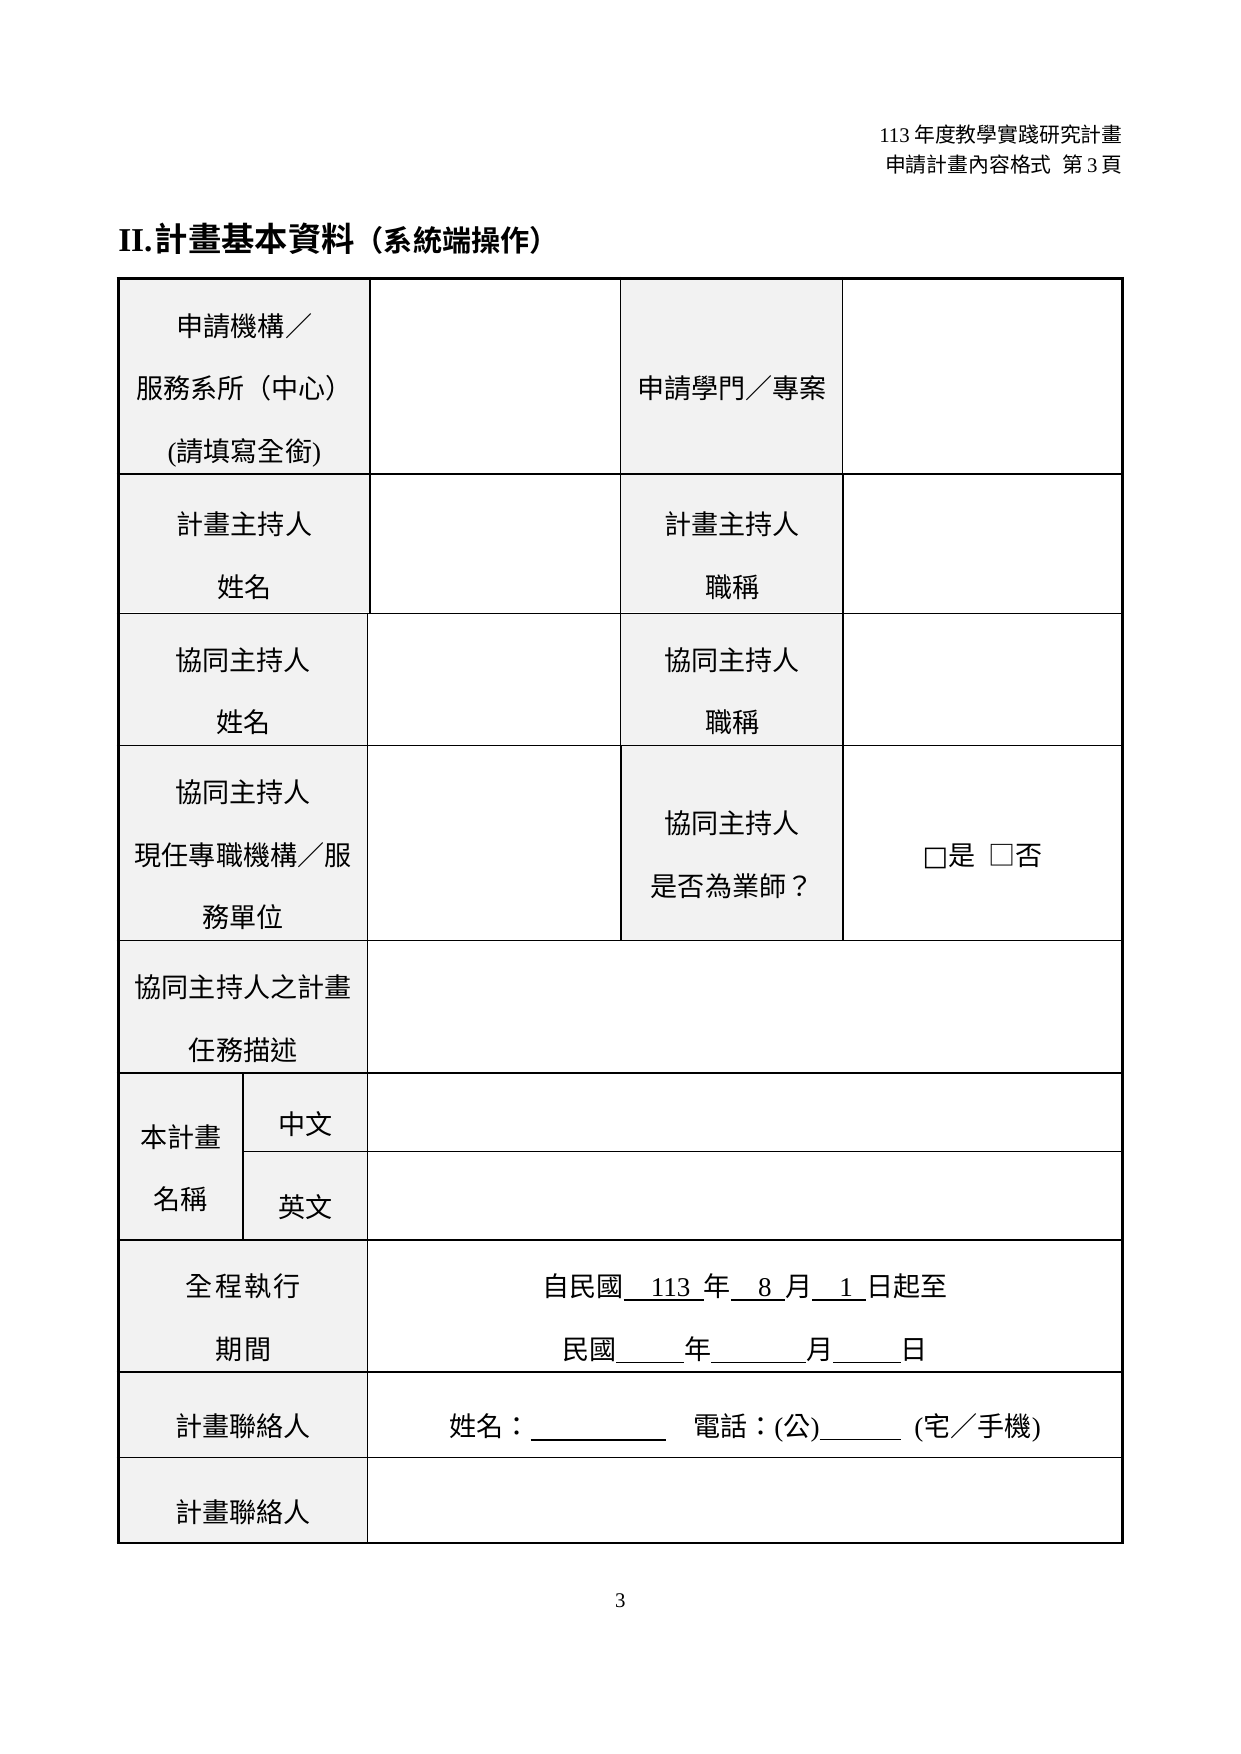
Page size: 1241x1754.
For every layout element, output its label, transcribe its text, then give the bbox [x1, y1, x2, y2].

table_cell 姓名： 電話：(公) (宅／手機) [368, 1373, 1121, 1457]
table_header [843, 280, 1121, 473]
table_cell 自民國 113 年 8 月 1 日起至 民國 年 月 日 [368, 1241, 1121, 1371]
table_cell 英文 [244, 1152, 367, 1239]
table_cell [368, 1074, 1121, 1151]
list 計畫基本資料（系統端操作） [118, 196, 1122, 258]
table_header 申請機構／ 服務系所（中心） (請填寫全銜) [120, 280, 369, 473]
table_header [371, 280, 620, 473]
table_cell 計畫主持人 職稱 [621, 475, 842, 612]
table_cell [368, 746, 620, 940]
table_cell 協同主持人 職稱 [621, 614, 842, 745]
table_cell [368, 1458, 1121, 1542]
table_cell 全程執行 期間 [120, 1241, 367, 1371]
table_cell □是 □否 [844, 746, 1121, 940]
table_cell [844, 475, 1121, 612]
table_cell [368, 1152, 1121, 1239]
table_cell 計畫主持人 姓名 [120, 475, 369, 612]
table_cell [371, 475, 620, 612]
table_cell [368, 941, 1121, 1072]
table_cell 本計畫名稱 [120, 1074, 242, 1239]
table_cell [844, 614, 1121, 745]
table_cell 計畫聯絡人 [120, 1458, 367, 1542]
table_cell 計畫聯絡人 [120, 1373, 367, 1457]
table_cell 協同主持人 是否為業師？ [622, 746, 842, 940]
table_cell 協同主持人之計畫任務描述 [120, 941, 367, 1072]
table_cell 中文 [244, 1074, 367, 1151]
table_header 申請學門／專案 [621, 280, 842, 473]
table_cell 協同主持人 姓名 [120, 614, 367, 745]
table_cell 協同主持人 現任專職機構／服務單位 [120, 746, 367, 940]
table_cell [368, 614, 620, 745]
